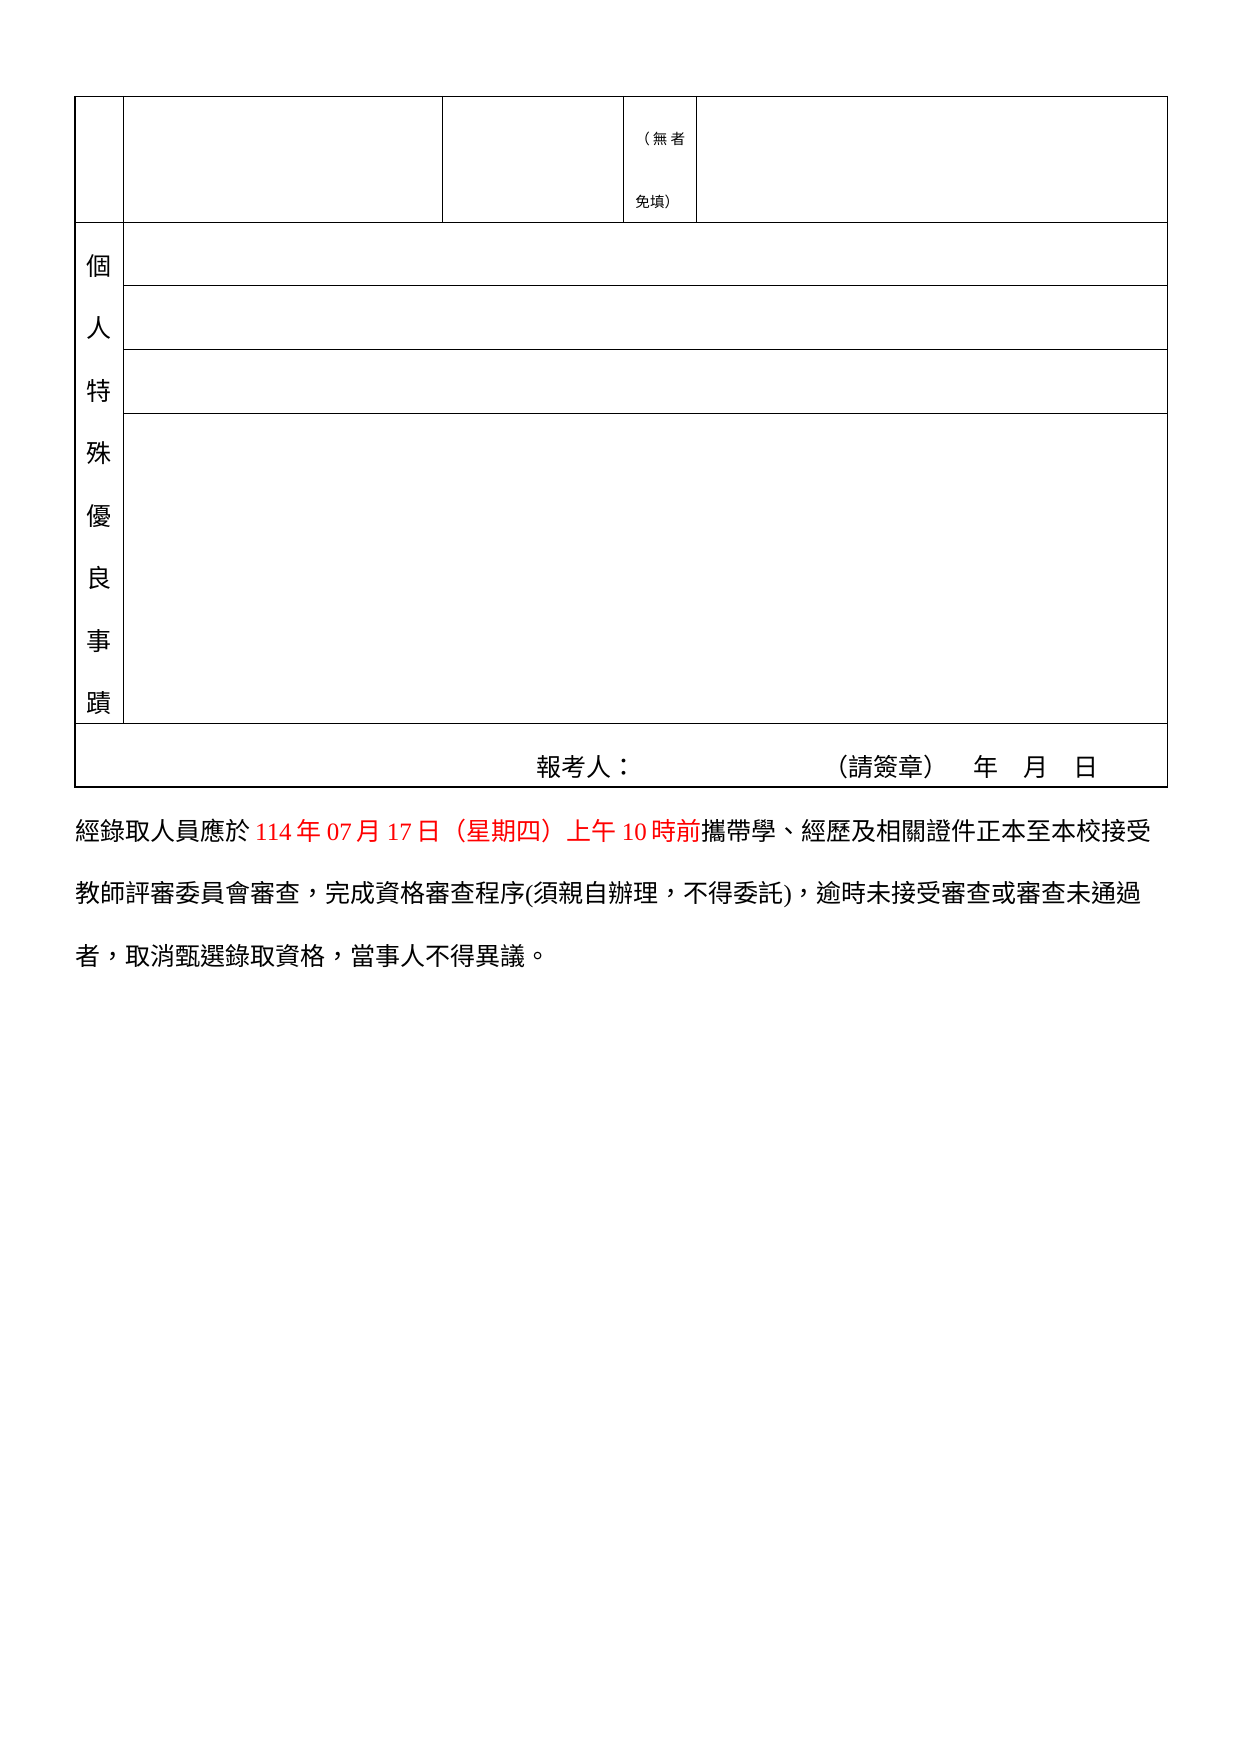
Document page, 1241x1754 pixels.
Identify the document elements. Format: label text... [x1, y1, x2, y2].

table_cell 報考人： （請簽章） 年 月 日 [76, 724, 1167, 786]
table_cell [124, 350, 1167, 412]
table_cell [124, 414, 1167, 723]
table_cell [124, 97, 442, 222]
table_cell [697, 97, 1167, 222]
text 經錄取人員應於114年07月17日（星期四）上午10時前攜帶學、經歷及相關證件正本至本校接受教師評審委員會審查，完成資格審查程序(須親自辦理，不得委託)，逾時未接受審查或審查未通過者，取消甄選錄取資格，當事人不得異議。 [75, 788, 1165, 975]
table_cell （無者免填） [624, 97, 696, 222]
table_cell [76, 97, 123, 222]
table_cell [124, 286, 1167, 349]
table_cell [124, 223, 1167, 285]
table_cell [443, 97, 623, 222]
table_cell 個人特殊優良事蹟 [76, 223, 123, 723]
